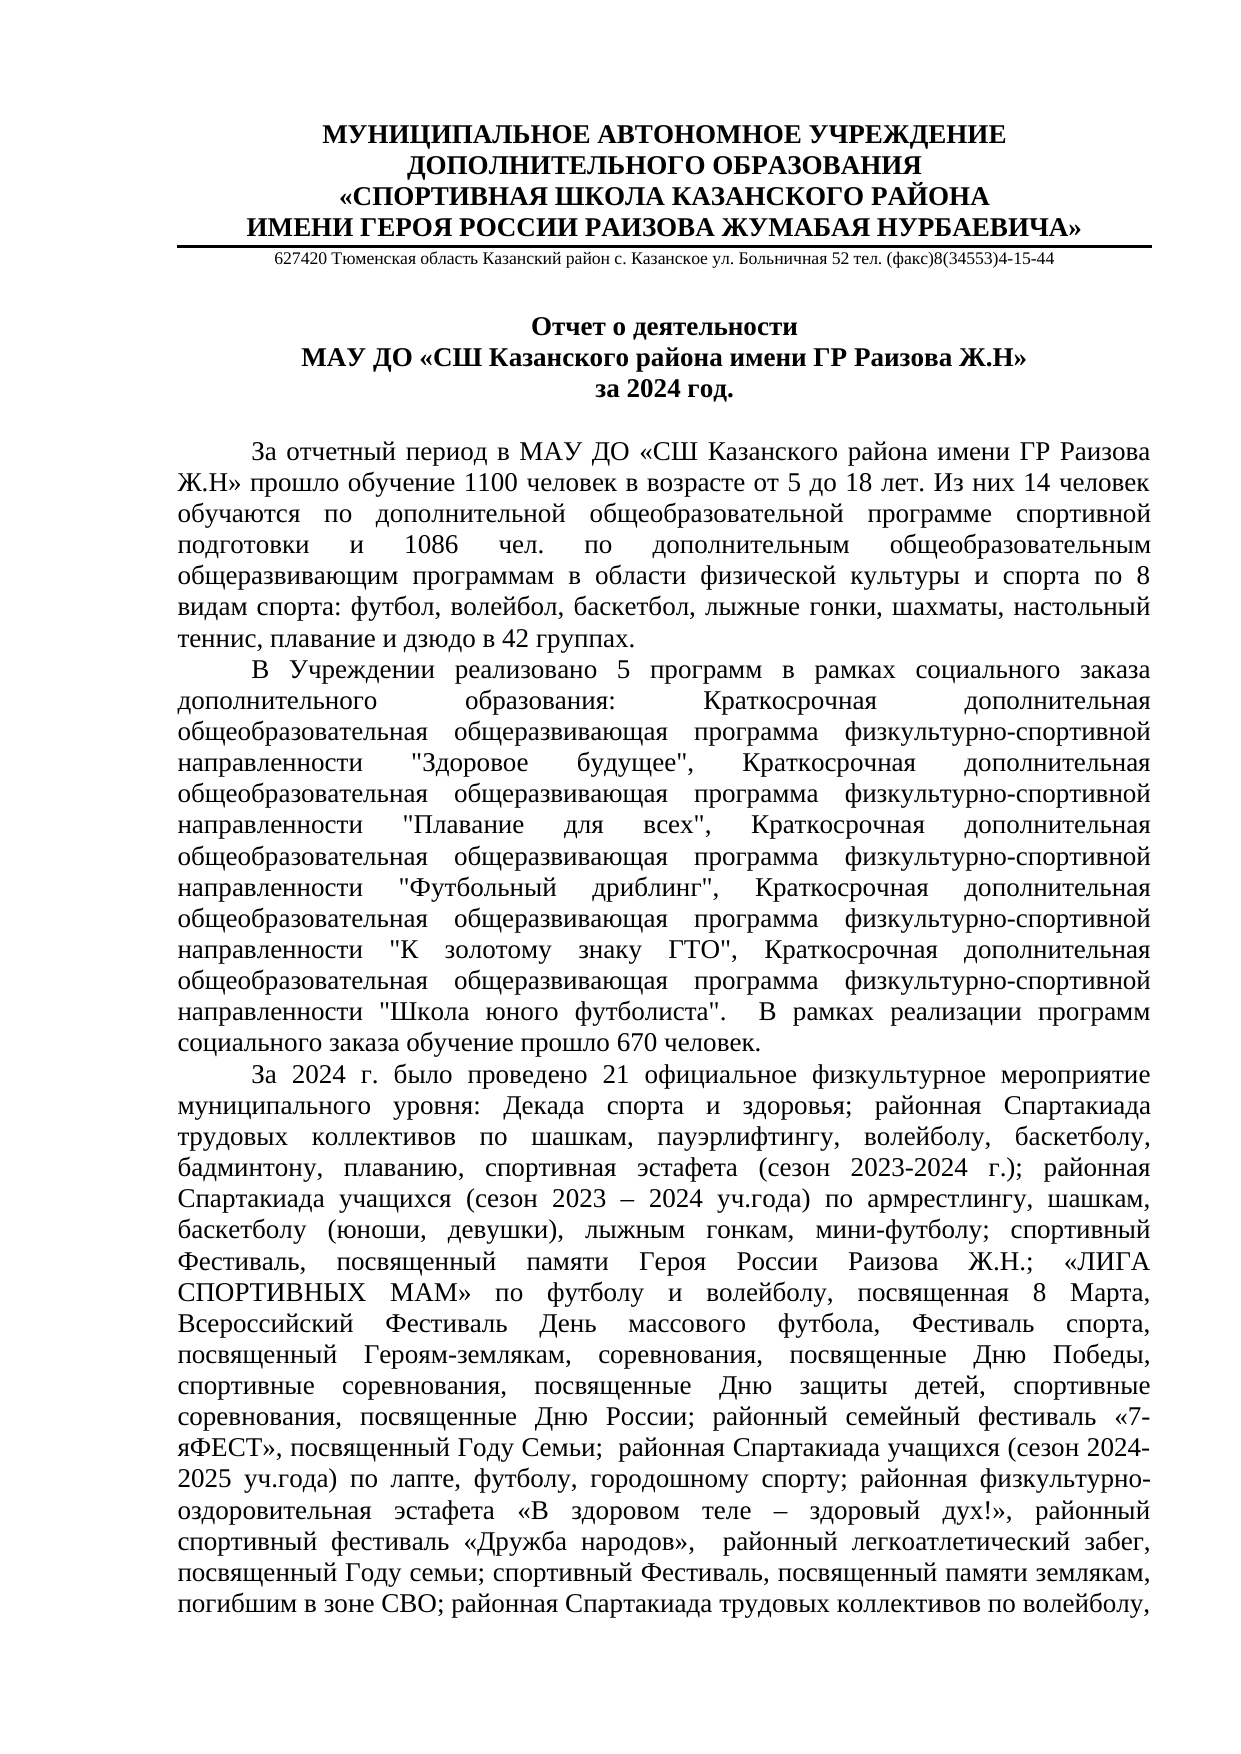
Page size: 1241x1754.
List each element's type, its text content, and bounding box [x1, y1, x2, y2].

text В Учреждении реализовано 5 программ в рамках социального заказа дополнительного образования: Краткосрочная дополнительная общеобразовательная общеразвивающая программа физкультурно-спортивной направленности "Здоровое будущее", Краткосрочная дополнительная общеобразовательная общеразвивающая программа физкультурно-спортивной направленности "Плавание для всех", Краткосрочная дополнительная общеобразовательная общеразвивающая программа физкультурно-спортивной направленности "Футбольный дриблинг", Краткосрочная дополнительная общеобразовательная общеразвивающая программа физкультурно-спортивной направленности "К золотому знаку ГТО", Краткосрочная дополнительная общеобразовательная общеразвивающая программа физкультурно-спортивной направленности "Школа юного футболиста". В рамках реализации программ социального заказа обучение прошло 670 человек. [177, 653, 1152, 1058]
text За 2024 г. было проведено 21 официальное физкультурное мероприятие муниципального уровня: Декада спорта и здоровья; районная Спартакиада трудовых коллективов по шашкам, пауэрлифтингу, волейболу, баскетболу, бадминтону, плаванию, спортивная эстафета (сезон 2023-2024 г.); районная Спартакиада учащихся (сезон 2023 – 2024 уч.года) по армрестлингу, шашкам, баскетболу (юноши, девушки), лыжным гонкам, мини-футболу; спортивный Фестиваль, посвященный памяти Героя России Раизова Ж.Н.; «ЛИГА СПОРТИВНЫХ МАМ» по футболу и волейболу, посвященная 8 Марта, Всероссийский Фестиваль День массового футбола, Фестиваль спорта, посвященный Героям-землякам, соревнования, посвященные Дню Победы, спортивные соревнования, посвященные Дню защиты детей, спортивные соревнования, посвященные Дню России; районный семейный фестиваль «7-яФЕСТ», посвященный Году Семьи; районная Спартакиада учащихся (сезон 2024-2025 уч.года) по лапте, футболу, городошному спорту; районная физкультурно-оздоровительная эстафета «В здоровом теле – здоровый дух!», районный спортивный фестиваль «Дружба народов», районный легкоатлетический забег, посвященный Году семьи; спортивный Фестиваль, посвященный памяти землякам, погибшим в зоне СВО; районная Спартакиада трудовых коллективов по волейболу, [177, 1058, 1152, 1618]
text 627420 Тюменская область Казанский район с. Казанское ул. Больничная 52 тел. (факс)8(34553)4-15-44 [177, 248, 1152, 279]
text ИМЕНИ ГЕРОЯ РОССИИ РАИЗОВА ЖУМАБАЯ НУРБАЕВИЧА» [177, 212, 1152, 245]
text «СПОРТИВНАЯ ШКОЛА КАЗАНСКОГО РАЙОНА [177, 180, 1152, 212]
text МАУ ДО «СШ Казанского района имени ГР Раизова Ж.Н» [177, 341, 1152, 372]
text МУНИЦИПАЛЬНОЕ АВТОНОМНОЕ УЧРЕЖДЕНИЕ ДОПОЛНИТЕЛЬНОГО ОБРАЗОВАНИЯ [177, 118, 1152, 180]
text За отчетный период в МАУ ДО «СШ Казанского района имени ГР Раизова Ж.Н» прошло обучение 1100 человек в возрасте от 5 до 18 лет. Из них 14 человек обучаются по дополнительной общеобразовательной программе спортивной подготовки и 1086 чел. по дополнительным общеобразовательным общеразвивающим программам в области физической культуры и спорта по 8 видам спорта: футбол, волейбол, баскетбол, лыжные гонки, шахматы, настольный теннис, плавание и дзюдо в 42 группах. [177, 435, 1152, 653]
text за 2024 год. [177, 372, 1152, 404]
text Отчет о деятельности [177, 310, 1152, 341]
